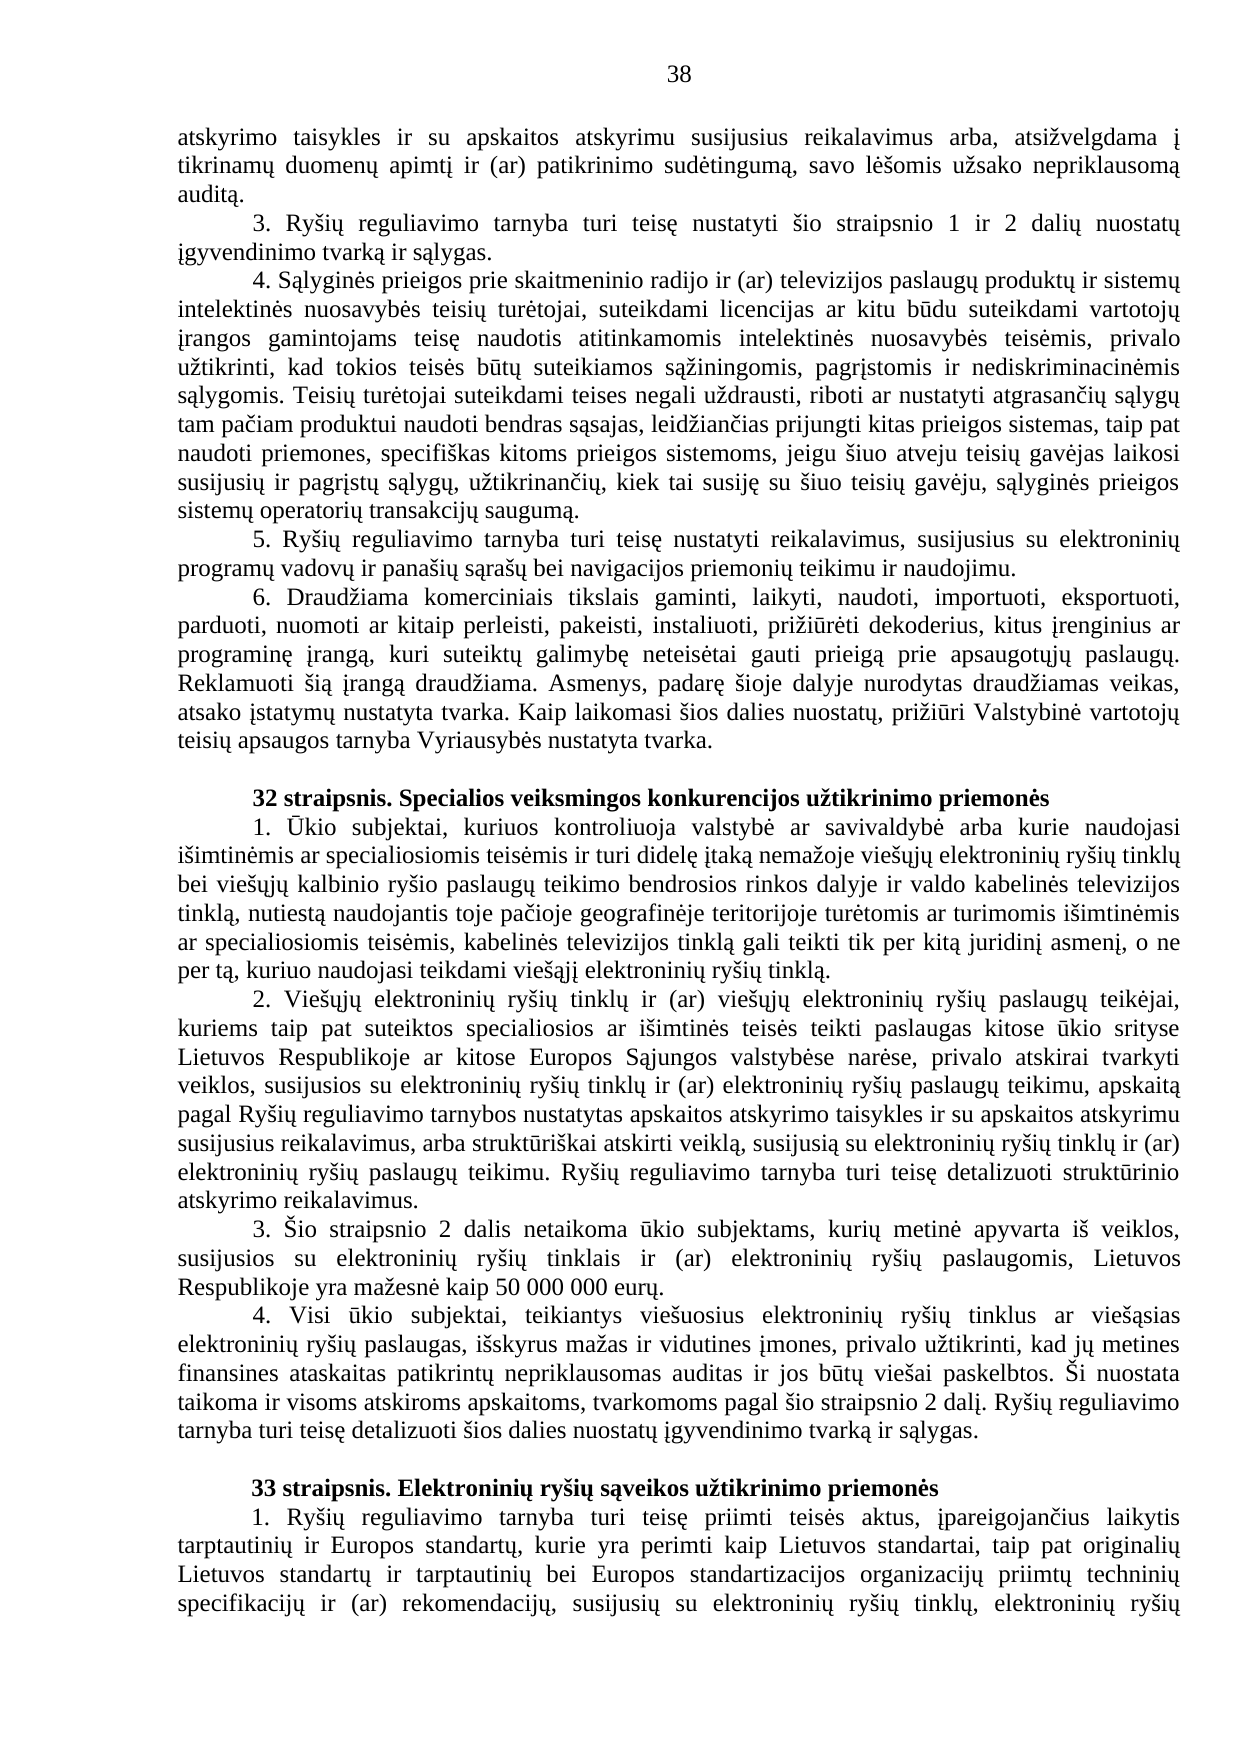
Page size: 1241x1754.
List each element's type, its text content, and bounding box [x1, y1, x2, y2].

text 1. Ryšių reguliavimo tarnyba turi teisę priimti teisės aktus, įpareigojančius laikytis tarptautinių ir Europos standartų, kurie yra perimti kaip Lietuvos standartai, taip pat originalių Lietuvos standartų ir tarptautinių bei Europos standartizacijos organizacijų priimtų techninių specifikacijų ir (ar) rekomendacijų, susijusių su elektroninių ryšių tinklų, elektroninių ryšių [177, 1502, 1181, 1617]
text 3. Šio straipsnio 2 dalis netaikoma ūkio subjektams, kurių metinė apyvarta iš veiklos, susijusios su elektroninių ryšių tinklais ir (ar) elektroninių ryšių paslaugomis, Lietuvos Respublikoje yra mažesnė kaip 50 000 000 eurų. [177, 1214, 1181, 1301]
text 4. Visi ūkio subjektai, teikiantys viešuosius elektroninių ryšių tinklus ar viešąsias elektroninių ryšių paslaugas, išskyrus mažas ir vidutines įmones, privalo užtikrinti, kad jų metines finansines ataskaitas patikrintų nepriklausomas auditas ir jos būtų viešai paskelbtos. Ši nuostata taikoma ir visoms atskiroms apskaitoms, tvarkomoms pagal šio straipsnio 2 dalį. Ryšių reguliavimo tarnyba turi teisę detalizuoti šios dalies nuostatų įgyvendinimo tvarką ir sąlygas. [177, 1301, 1181, 1444]
text 1. Ūkio subjektai, kuriuos kontroliuoja valstybė ar savivaldybė arba kurie naudojasi išimtinėmis ar specialiosiomis teisėmis ir turi didelę įtaką nemažoje viešųjų elektroninių ryšių tinklų bei viešųjų kalbinio ryšio paslaugų teikimo bendrosios rinkos dalyje ir valdo kabelinės televizijos tinklą, nutiestą naudojantis toje pačioje geografinėje teritorijoje turėtomis ar turimomis išimtinėmis ar specialiosiomis teisėmis, kabelinės televizijos tinklą gali teikti tik per kitą juridinį asmenį, o ne per tą, kuriuo naudojasi teikdami viešąjį elektroninių ryšių tinklą. [177, 812, 1181, 984]
text 32 straipsnis. Specialios veiksmingos konkurencijos užtikrinimo priemonės [177, 783, 1181, 812]
text 2. Viešųjų elektroninių ryšių tinklų ir (ar) viešųjų elektroninių ryšių paslaugų teikėjai, kuriems taip pat suteiktos specialiosios ar išimtinės teisės teikti paslaugas kitose ūkio srityse Lietuvos Respublikoje ar kitose Europos Sąjungos valstybėse narėse, privalo atskirai tvarkyti veiklos, susijusios su elektroninių ryšių tinklų ir (ar) elektroninių ryšių paslaugų teikimu, apskaitą pagal Ryšių reguliavimo tarnybos nustatytas apskaitos atskyrimo taisykles ir su apskaitos atskyrimu susijusius reikalavimus, arba struktūriškai atskirti veiklą, susijusią su elektroninių ryšių tinklų ir (ar) elektroninių ryšių paslaugų teikimu. Ryšių reguliavimo tarnyba turi teisę detalizuoti struktūrinio atskyrimo reikalavimus. [177, 984, 1181, 1214]
text 3. Ryšių reguliavimo tarnyba turi teisę nustatyti šio straipsnio 1 ir 2 dalių nuostatų įgyvendinimo tvarką ir sąlygas. [177, 208, 1181, 266]
text 5. Ryšių reguliavimo tarnyba turi teisę nustatyti reikalavimus, susijusius su elektroninių programų vadovų ir panašių sąrašų bei navigacijos priemonių teikimu ir naudojimu. [177, 524, 1181, 582]
text atskyrimo taisykles ir su apskaitos atskyrimu susijusius reikalavimus arba, atsižvelgdama į tikrinamų duomenų apimtį ir (ar) patikrinimo sudėtingumą, savo lėšomis užsako nepriklausomą auditą. [177, 122, 1181, 208]
text 4. Sąlyginės prieigos prie skaitmeninio radijo ir (ar) televizijos paslaugų produktų ir sistemų intelektinės nuosavybės teisių turėtojai, suteikdami licencijas ar kitu būdu suteikdami vartotojų įrangos gamintojams teisę naudotis atitinkamomis intelektinės nuosavybės teisėmis, privalo užtikrinti, kad tokios teisės būtų suteikiamos sąžiningomis, pagrįstomis ir nediskriminacinėmis sąlygomis. Teisių turėtojai suteikdami teises negali uždrausti, riboti ar nustatyti atgrasančių sąlygų tam pačiam produktui naudoti bendras sąsajas, leidžiančias prijungti kitas prieigos sistemas, taip pat naudoti priemones, specifiškas kitoms prieigos sistemoms, jeigu šiuo atveju teisių gavėjas laikosi susijusių ir pagrįstų sąlygų, užtikrinančių, kiek tai susiję su šiuo teisių gavėju, sąlyginės prieigos sistemų operatorių transakcijų saugumą. [177, 266, 1181, 524]
text 33 straipsnis. Elektroninių ryšių sąveikos užtikrinimo priemonės [177, 1473, 1181, 1502]
text 6. Draudžiama komerciniais tikslais gaminti, laikyti, naudoti, importuoti, eksportuoti, parduoti, nuomoti ar kitaip perleisti, pakeisti, instaliuoti, prižiūrėti dekoderius, kitus įrenginius ar programinę įrangą, kuri suteiktų galimybę neteisėtai gauti prieigą prie apsaugotųjų paslaugų. Reklamuoti šią įrangą draudžiama. Asmenys, padarę šioje dalyje nurodytas draudžiamas veikas, atsako įstatymų nustatyta tvarka. Kaip laikomasi šios dalies nuostatų, prižiūri Valstybinė vartotojų teisių apsaugos tarnyba Vyriausybės nustatyta tvarka. [177, 582, 1181, 754]
